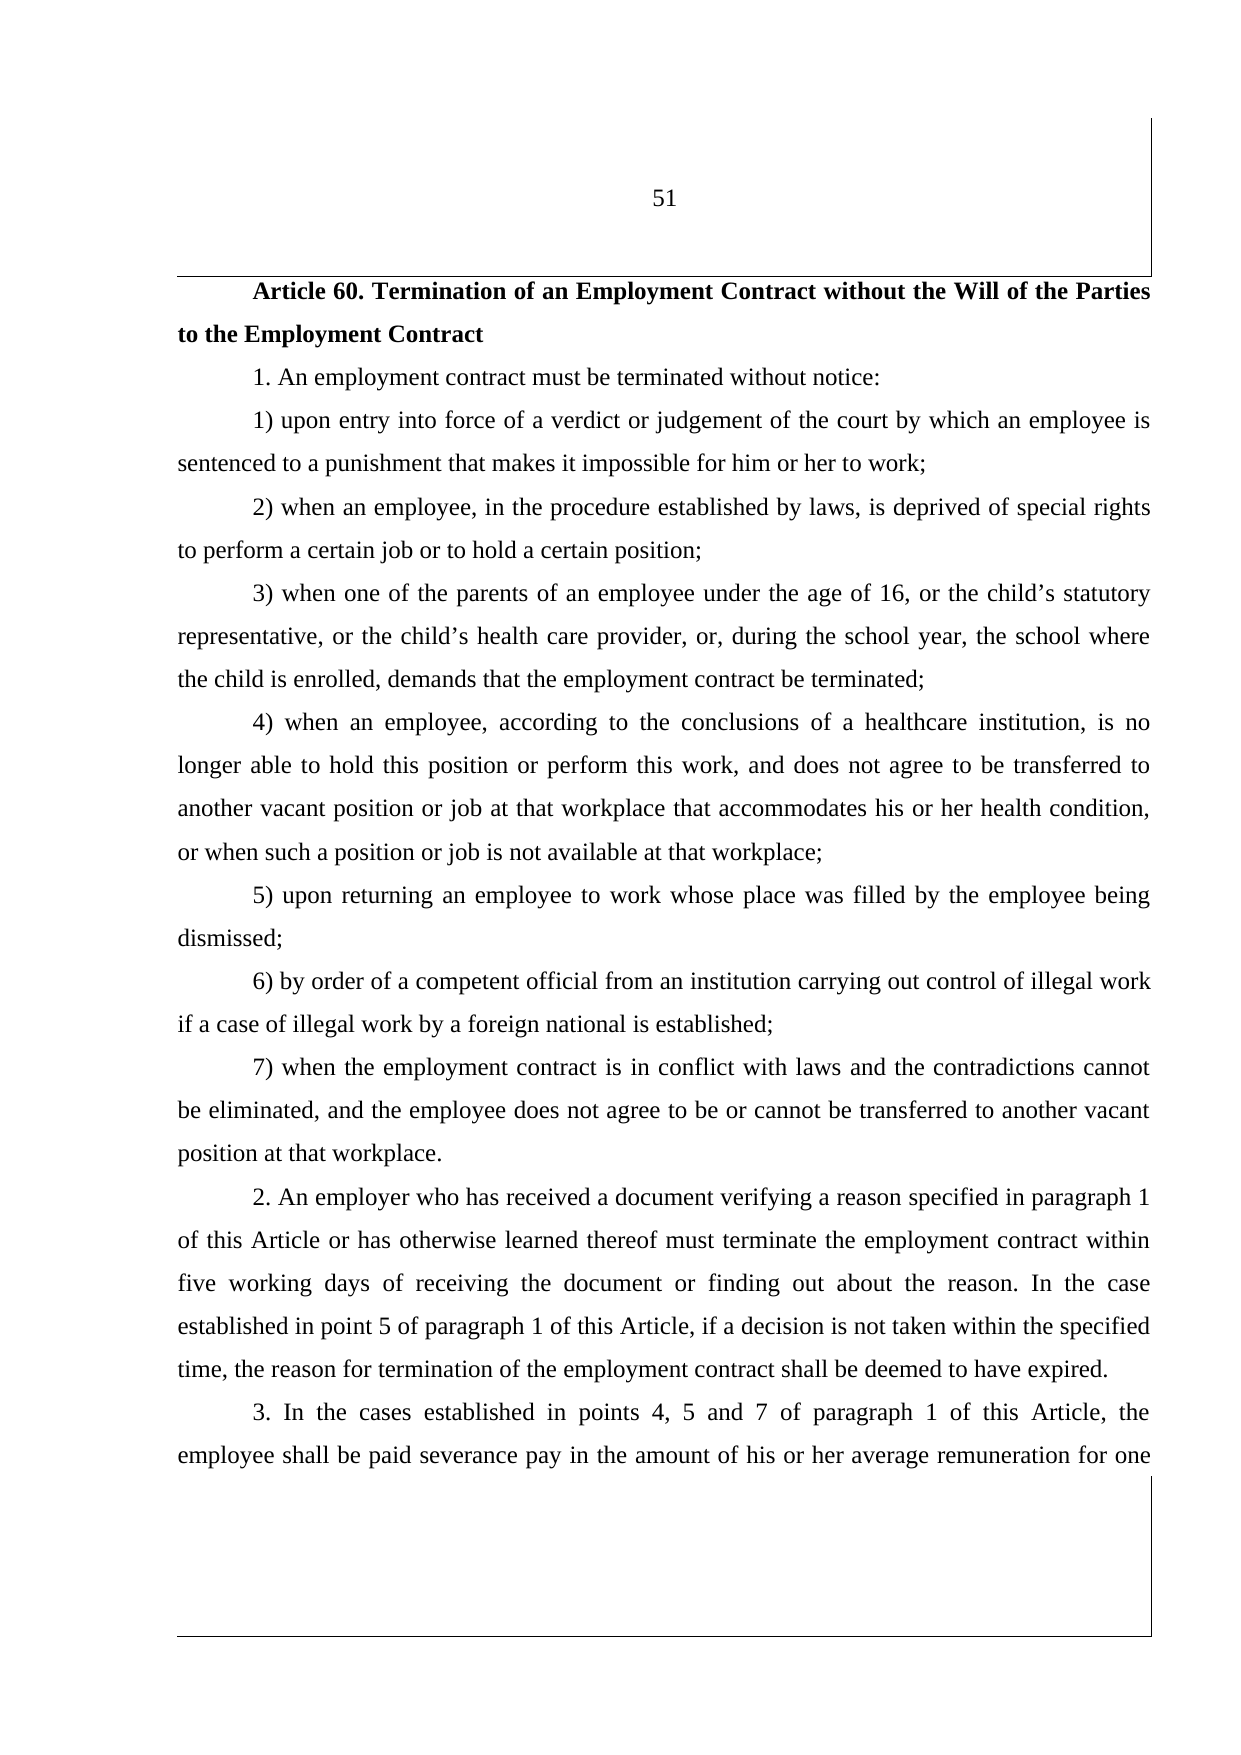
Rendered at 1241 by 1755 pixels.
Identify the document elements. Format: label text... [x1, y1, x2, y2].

text 3) when one of the parents of an employee under the age of 16, or the child’s statutory representative, or the child’s health care provider, or, during the school year, the school where the child is enrolled, demands that the employment contract be terminated; [177, 578, 1152, 693]
text 2) when an employee, in the procedure established by laws, is deprived of special rights to perform a certain job or to hold a certain position; [177, 492, 1152, 563]
text 4) when an employee, according to the conclusions of a healthcare institution, is no longer able to hold this position or perform this work, and does not agree to be transferred to another vacant position or job at that workplace that accommodates his or her health condition, or when such a position or job is not available at that workplace; [177, 707, 1152, 865]
text 2. An employer who has received a document verifying a reason specified in paragraph 1 of this Article or has otherwise learned thereof must terminate the employment contract within five working days of receiving the document or finding out about the reason. In the case established in point 5 of paragraph 1 of this Article, if a decision is not taken within the specified time, the reason for termination of the employment contract shall be deemed to have expired. [177, 1182, 1152, 1383]
text 3. In the cases established in points 4, 5 and 7 of paragraph 1 of this Article, the employee shall be paid severance pay in the amount of his or her average remuneration for one [177, 1397, 1152, 1469]
text 6) by order of a competent official from an institution carrying out control of illegal work if a case of illegal work by a foreign national is established; [177, 966, 1152, 1038]
text 5) upon returning an employee to work whose place was filled by the employee being dismissed; [177, 880, 1152, 952]
text 7) when the employment contract is in conflict with laws and the contradictions cannot be eliminated, and the employee does not agree to be or cannot be transferred to another vacant position at that workplace. [177, 1052, 1152, 1167]
text 1. An employment contract must be terminated without notice: [177, 362, 1152, 391]
text Article 60. Termination of an Employment Contract without the Will of the Parties to the Employment Contract [177, 276, 1152, 348]
text 1) upon entry into force of a verdict or judgement of the court by which an employee is sentenced to a punishment that makes it impossible for him or her to work; [177, 405, 1152, 477]
